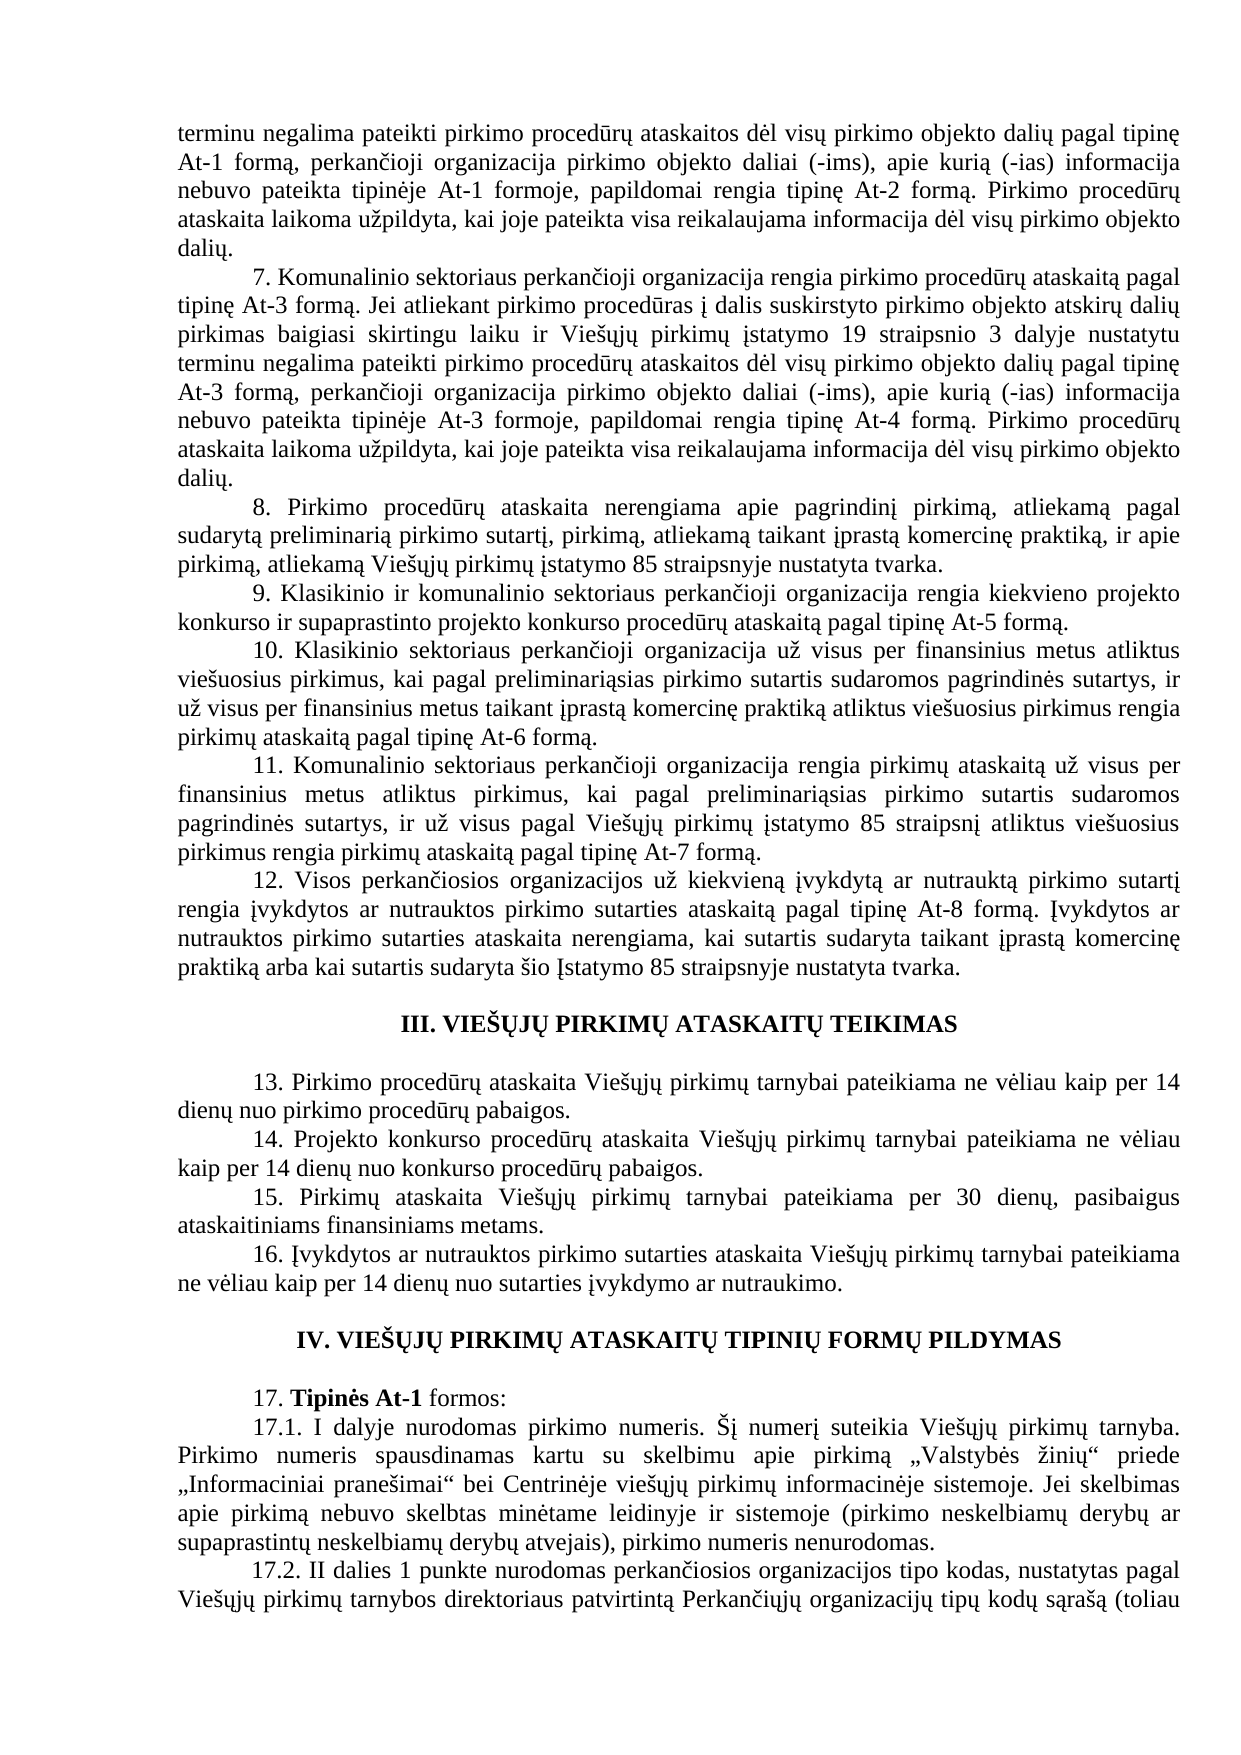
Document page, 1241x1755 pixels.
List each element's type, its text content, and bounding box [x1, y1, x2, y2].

text 15. Pirkimų ataskaita Viešųjų pirkimų tarnybai pateikiama per 30 dienų, pasibaigus ataskaitiniams finansiniams metams. [177, 1182, 1181, 1239]
text 13. Pirkimo procedūrų ataskaita Viešųjų pirkimų tarnybai pateikiama ne vėliau kaip per 14 dienų nuo pirkimo procedūrų pabaigos. [177, 1067, 1181, 1124]
text 9. Klasikinio ir komunalinio sektoriaus perkančioji organizacija rengia kiekvieno projekto konkurso ir supaprastinto projekto konkurso procedūrų ataskaitą pagal tipinę At-5 formą. [177, 578, 1181, 636]
text 7. Komunalinio sektoriaus perkančioji organizacija rengia pirkimo procedūrų ataskaitą pagal tipinę At-3 formą. Jei atliekant pirkimo procedūras į dalis suskirstyto pirkimo objekto atskirų dalių pirkimas baigiasi skirtingu laiku ir Viešųjų pirkimų įstatymo 19 straipsnio 3 dalyje nustatytu terminu negalima pateikti pirkimo procedūrų ataskaitos dėl visų pirkimo objekto dalių pagal tipinę At-3 formą, perkančioji organizacija pirkimo objekto daliai (-ims), apie kurią (-ias) informacija nebuvo pateikta tipinėje At-3 formoje, papildomai rengia tipinę At-4 formą. Pirkimo procedūrų ataskaita laikoma užpildyta, kai joje pateikta visa reikalaujama informacija dėl visų pirkimo objekto dalių. [177, 262, 1181, 492]
text 16. Įvykdytos ar nutrauktos pirkimo sutarties ataskaita Viešųjų pirkimų tarnybai pateikiama ne vėliau kaip per 14 dienų nuo sutarties įvykdymo ar nutraukimo. [177, 1239, 1181, 1297]
text terminu negalima pateikti pirkimo procedūrų ataskaitos dėl visų pirkimo objekto dalių pagal tipinę At-1 formą, perkančioji organizacija pirkimo objekto daliai (-ims), apie kurią (-ias) informacija nebuvo pateikta tipinėje At-1 formoje, papildomai rengia tipinę At-2 formą. Pirkimo procedūrų ataskaita laikoma užpildyta, kai joje pateikta visa reikalaujama informacija dėl visų pirkimo objekto dalių. [177, 118, 1181, 262]
text 12. Visos perkančiosios organizacijos už kiekvieną įvykdytą ar nutrauktą pirkimo sutartį rengia įvykdytos ar nutrauktos pirkimo sutarties ataskaitą pagal tipinę At-8 formą. Įvykdytos ar nutrauktos pirkimo sutarties ataskaita nerengiama, kai sutartis sudaryta taikant įprastą komercinę praktiką arba kai sutartis sudaryta šio Įstatymo 85 straipsnyje nustatyta tvarka. [177, 866, 1181, 981]
text 10. Klasikinio sektoriaus perkančioji organizacija už visus per finansinius metus atliktus viešuosius pirkimus, kai pagal preliminariąsias pirkimo sutartis sudaromos pagrindinės sutartys, ir už visus per finansinius metus taikant įprastą komercinę praktiką atliktus viešuosius pirkimus rengia pirkimų ataskaitą pagal tipinę At-6 formą. [177, 636, 1181, 751]
text 17. Tipinės At-1 formos: [177, 1383, 1181, 1412]
text 14. Projekto konkurso procedūrų ataskaita Viešųjų pirkimų tarnybai pateikiama ne vėliau kaip per 14 dienų nuo konkurso procedūrų pabaigos. [177, 1124, 1181, 1182]
text 17.2. II dalies 1 punkte nurodomas perkančiosios organizacijos tipo kodas, nustatytas pagal Viešųjų pirkimų tarnybos direktoriaus patvirtintą Perkančiųjų organizacijų tipų kodų sąrašą (toliau [177, 1556, 1181, 1613]
text 17.1. I dalyje nurodomas pirkimo numeris. Šį numerį suteikia Viešųjų pirkimų tarnyba. Pirkimo numeris spausdinamas kartu su skelbimu apie pirkimą „Valstybės žinių“ priede „Informaciniai pranešimai“ bei Centrinėje viešųjų pirkimų informacinėje sistemoje. Jei skelbimas apie pirkimą nebuvo skelbtas minėtame leidinyje ir sistemoje (pirkimo neskelbiamų derybų ar supaprastintų neskelbiamų derybų atvejais), pirkimo numeris nenurodomas. [177, 1412, 1181, 1556]
text 8. Pirkimo procedūrų ataskaita nerengiama apie pagrindinį pirkimą, atliekamą pagal sudarytą preliminarią pirkimo sutartį, pirkimą, atliekamą taikant įprastą komercinę praktiką, ir apie pirkimą, atliekamą Viešųjų pirkimų įstatymo 85 straipsnyje nustatyta tvarka. [177, 492, 1181, 578]
text 11. Komunalinio sektoriaus perkančioji organizacija rengia pirkimų ataskaitą už visus per finansinius metus atliktus pirkimus, kai pagal preliminariąsias pirkimo sutartis sudaromos pagrindinės sutartys, ir už visus pagal Viešųjų pirkimų įstatymo 85 straipsnį atliktus viešuosius pirkimus rengia pirkimų ataskaitą pagal tipinę At-7 formą. [177, 751, 1181, 866]
text III. VIEŠŲJŲ PIRKIMŲ ATASKAITŲ TEIKIMAS [177, 1009, 1181, 1038]
text IV. VIEŠŲJŲ PIRKIMŲ ATASKAITŲ TIPINIŲ FORMŲ PILDYMAS [177, 1326, 1181, 1354]
